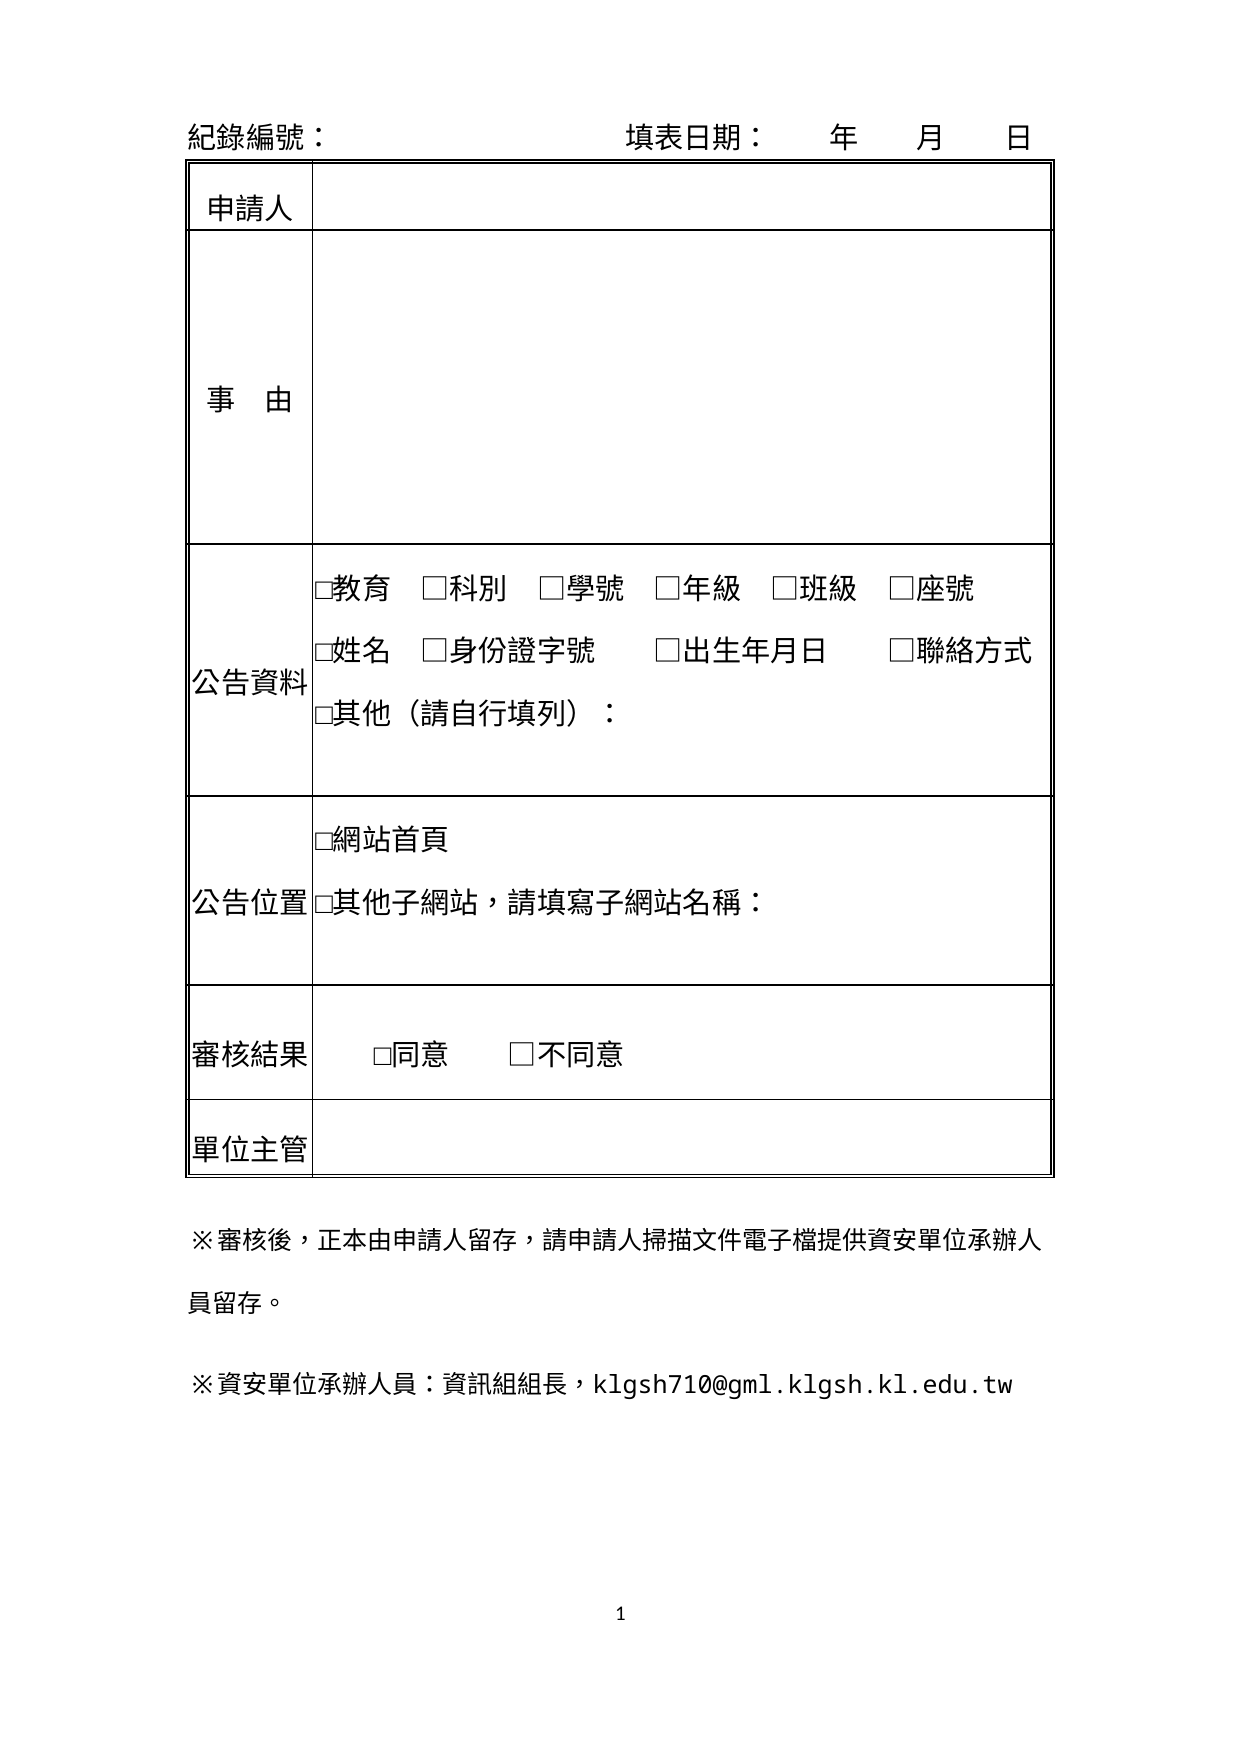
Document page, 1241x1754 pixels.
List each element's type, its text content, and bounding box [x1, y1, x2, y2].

table_header 申請人 [190, 164, 312, 229]
table_cell 審核結果 [190, 986, 312, 1099]
table_cell 公告資料 [190, 545, 312, 795]
table_cell 公告位置 [190, 797, 312, 984]
table_header [313, 164, 1050, 229]
text ※審核後，正本由申請人留存，請申請人掃描文件電子檔提供資安單位承辦人員留存。 [187, 1197, 1053, 1322]
table_cell □教育 □科別 □學號 □年級 □班級 □座號 □姓名 □身份證字號 □出生年月日 □聯絡方式 □其他（請自行填列）： [313, 545, 1050, 795]
table_cell [313, 1100, 1050, 1174]
table_cell 單位主管 [190, 1100, 312, 1174]
text ※資安單位承辦人員：資訊組組長，klgsh710@gml.klgsh.kl.edu.tw [187, 1341, 1053, 1403]
table_cell □同意 □不同意 [313, 986, 1050, 1099]
subtitle 紀錄編號： 填表日期： 年 月 日 [187, 94, 1053, 157]
table_cell 事 由 [190, 231, 312, 543]
table_cell [313, 231, 1050, 543]
table_cell □網站首頁 □其他子網站，請填寫子網站名稱： [313, 797, 1050, 984]
